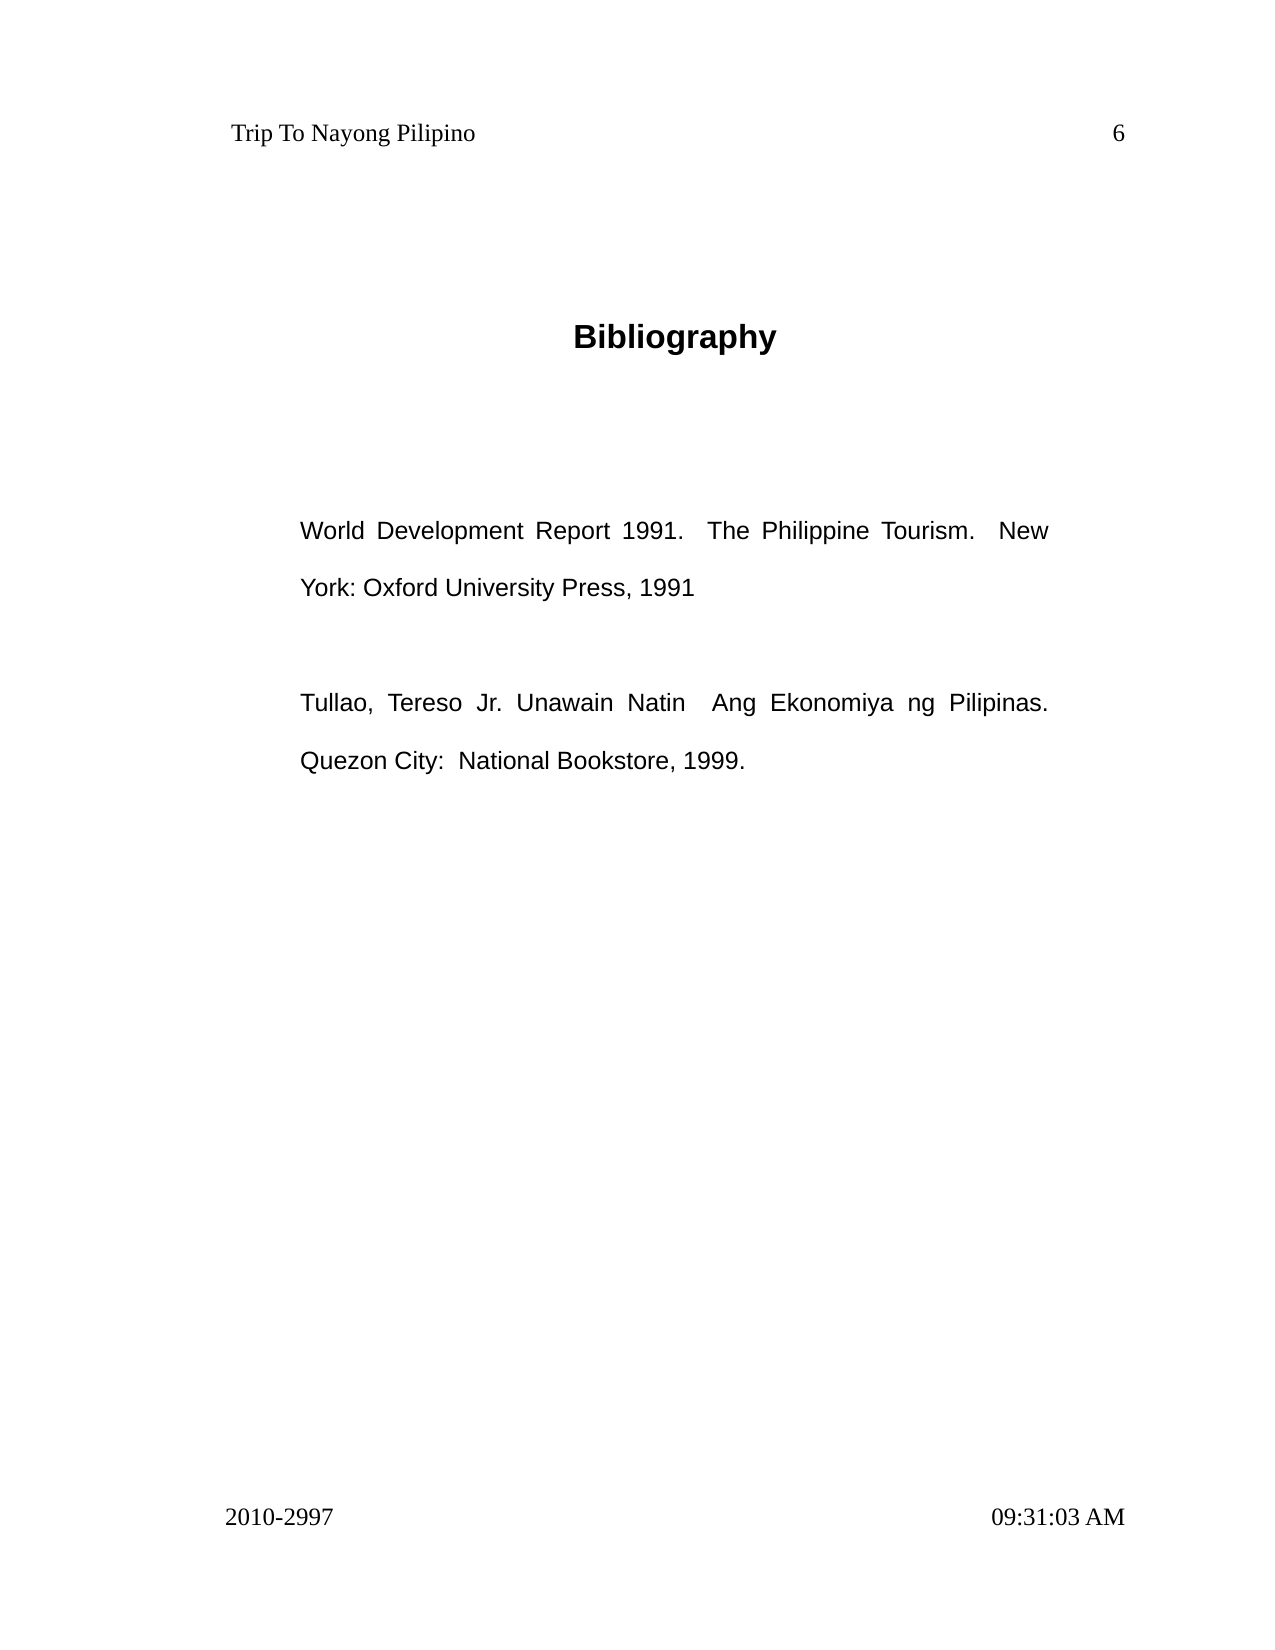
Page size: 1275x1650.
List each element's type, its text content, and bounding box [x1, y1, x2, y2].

text World Development Report 1991. The Philippine Tourism. New York: Oxford University Press, 1991 [300, 516, 1050, 602]
subtitle Bibliography [225, 317, 1125, 356]
text Tullao, Tereso Jr. Unawain Natin Ang Ekonomiya ng Pilipinas. Quezon City: National Bookstore, 1999. [300, 688, 1050, 774]
